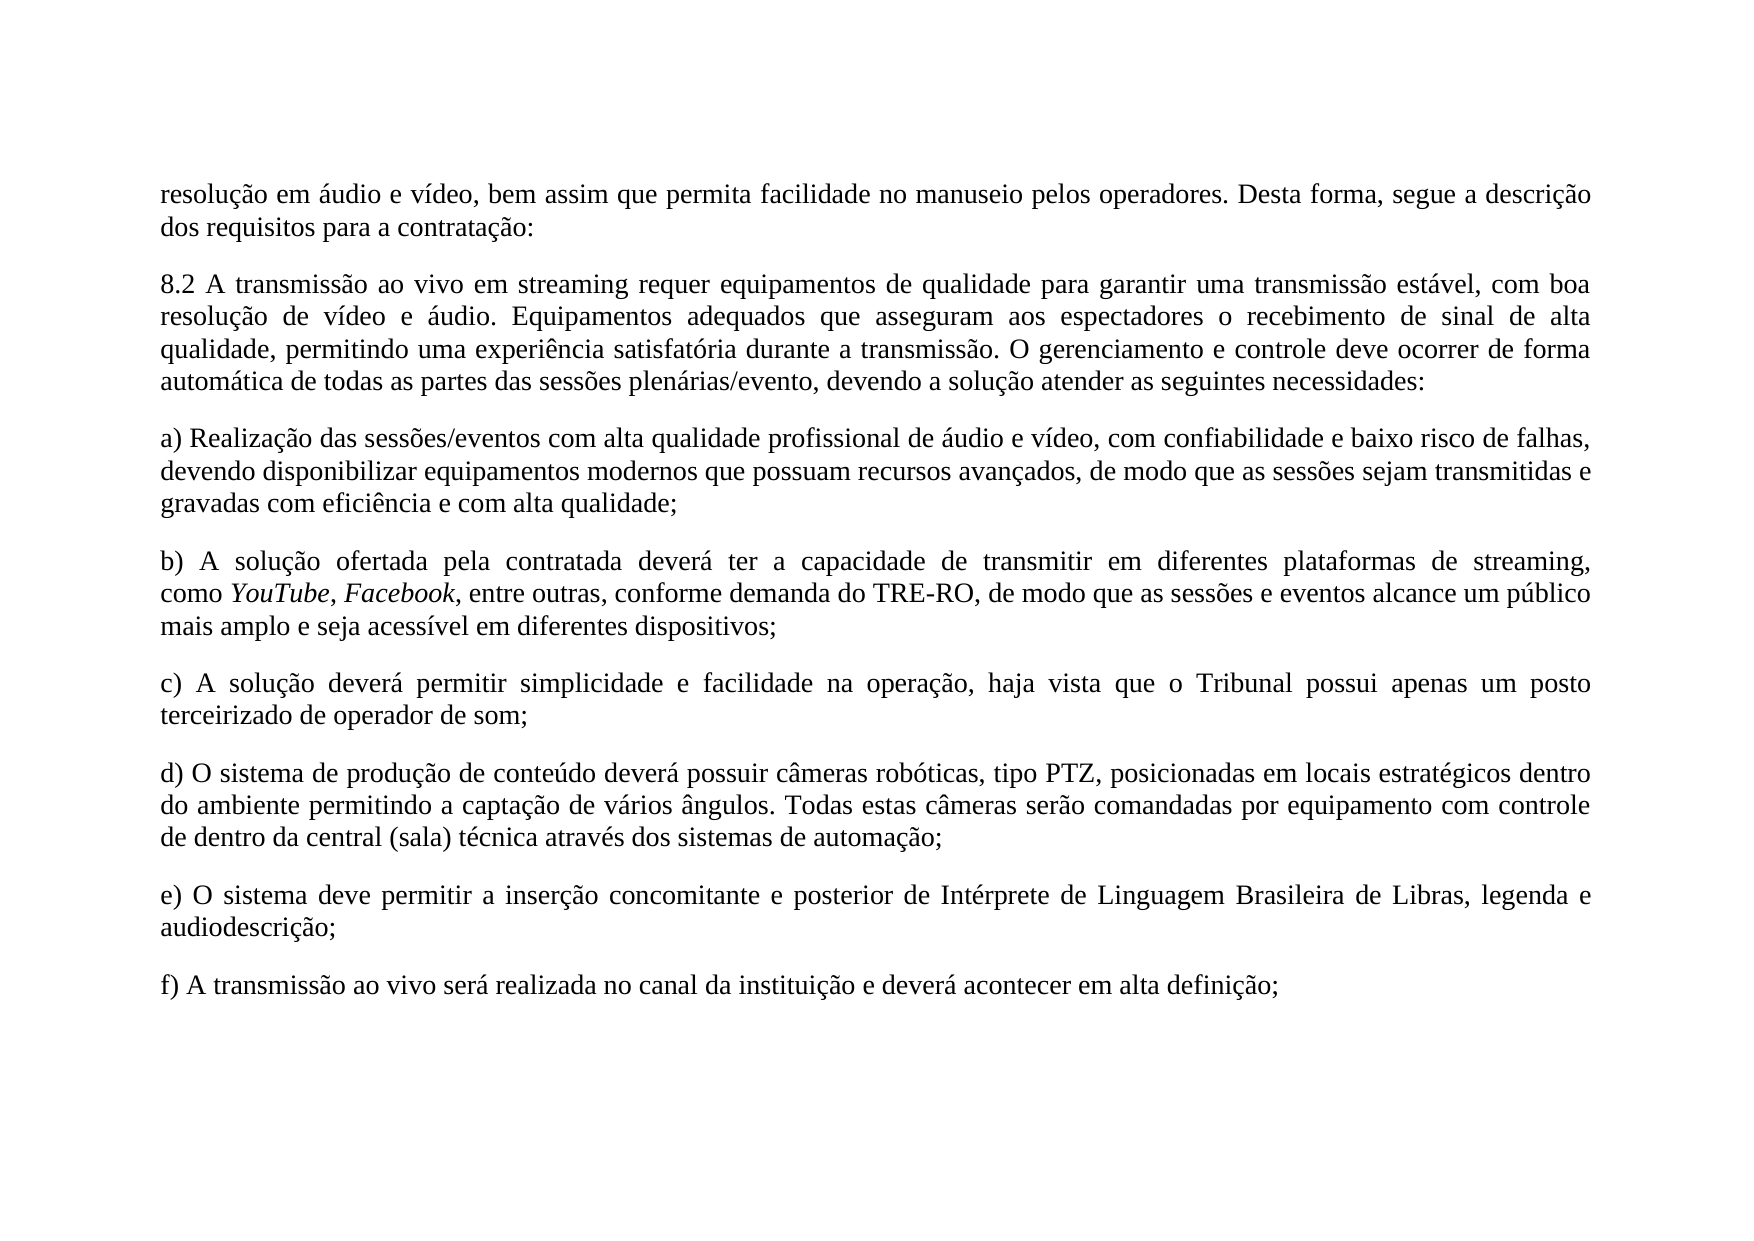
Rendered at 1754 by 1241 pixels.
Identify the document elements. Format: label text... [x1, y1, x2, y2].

text d) O sistema de produção de conteúdo deverá possuir câmeras robóticas, tipo PTZ, posicionadas em locais estratégicos dentro do ambiente permitindo a captação de vários ângulos. Todas estas câmeras serão comandadas por equipamento com controle de dentro da central (sala) técnica através dos sistemas de automação; [160, 756, 1594, 853]
text a) Realização das sessões/eventos com alta qualidade profissional de áudio e vídeo, com confiabilidade e baixo risco de falhas, devendo disponibilizar equipamentos modernos que possuam recursos avançados, de modo que as sessões sejam transmitidas e gravadas com eficiência e com alta qualidade; [160, 422, 1594, 519]
text c) A solução deverá permitir simplicidade e facilidade na operação, haja vista que o Tribunal possui apenas um posto terceirizado de operador de som; [160, 666, 1594, 731]
text e) O sistema deve permitir a inserção concomitante e posterior de Intérprete de Linguagem Brasileira de Libras, legenda e audiodescrição; [160, 878, 1594, 943]
text resolução em áudio e vídeo, bem assim que permita facilidade no manuseio pelos operadores. Desta forma, segue a descrição dos requisitos para a contratação: [160, 177, 1594, 242]
text f) A transmissão ao vivo será realizada no canal da instituição e deverá acontecer em alta definição; [160, 968, 1594, 1000]
text b) A solução ofertada pela contratada deverá ter a capacidade de transmitir em diferentes plataformas de streaming, como YouTube, Facebook, entre outras, conforme demanda do TRE-RO, de modo que as sessões e eventos alcance um público mais amplo e seja acessível em diferentes dispositivos; [160, 544, 1594, 641]
text 8.2 A transmissão ao vivo em streaming requer equipamentos de qualidade para garantir uma transmissão estável, com boa resolução de vídeo e áudio. Equipamentos adequados que asseguram aos espectadores o recebimento de sinal de alta qualidade, permitindo uma experiência satisfatória durante a transmissão. O gerenciamento e controle deve ocorrer de forma automática de todas as partes das sessões plenárias/evento, devendo a solução atender as seguintes necessidades: [160, 267, 1594, 397]
